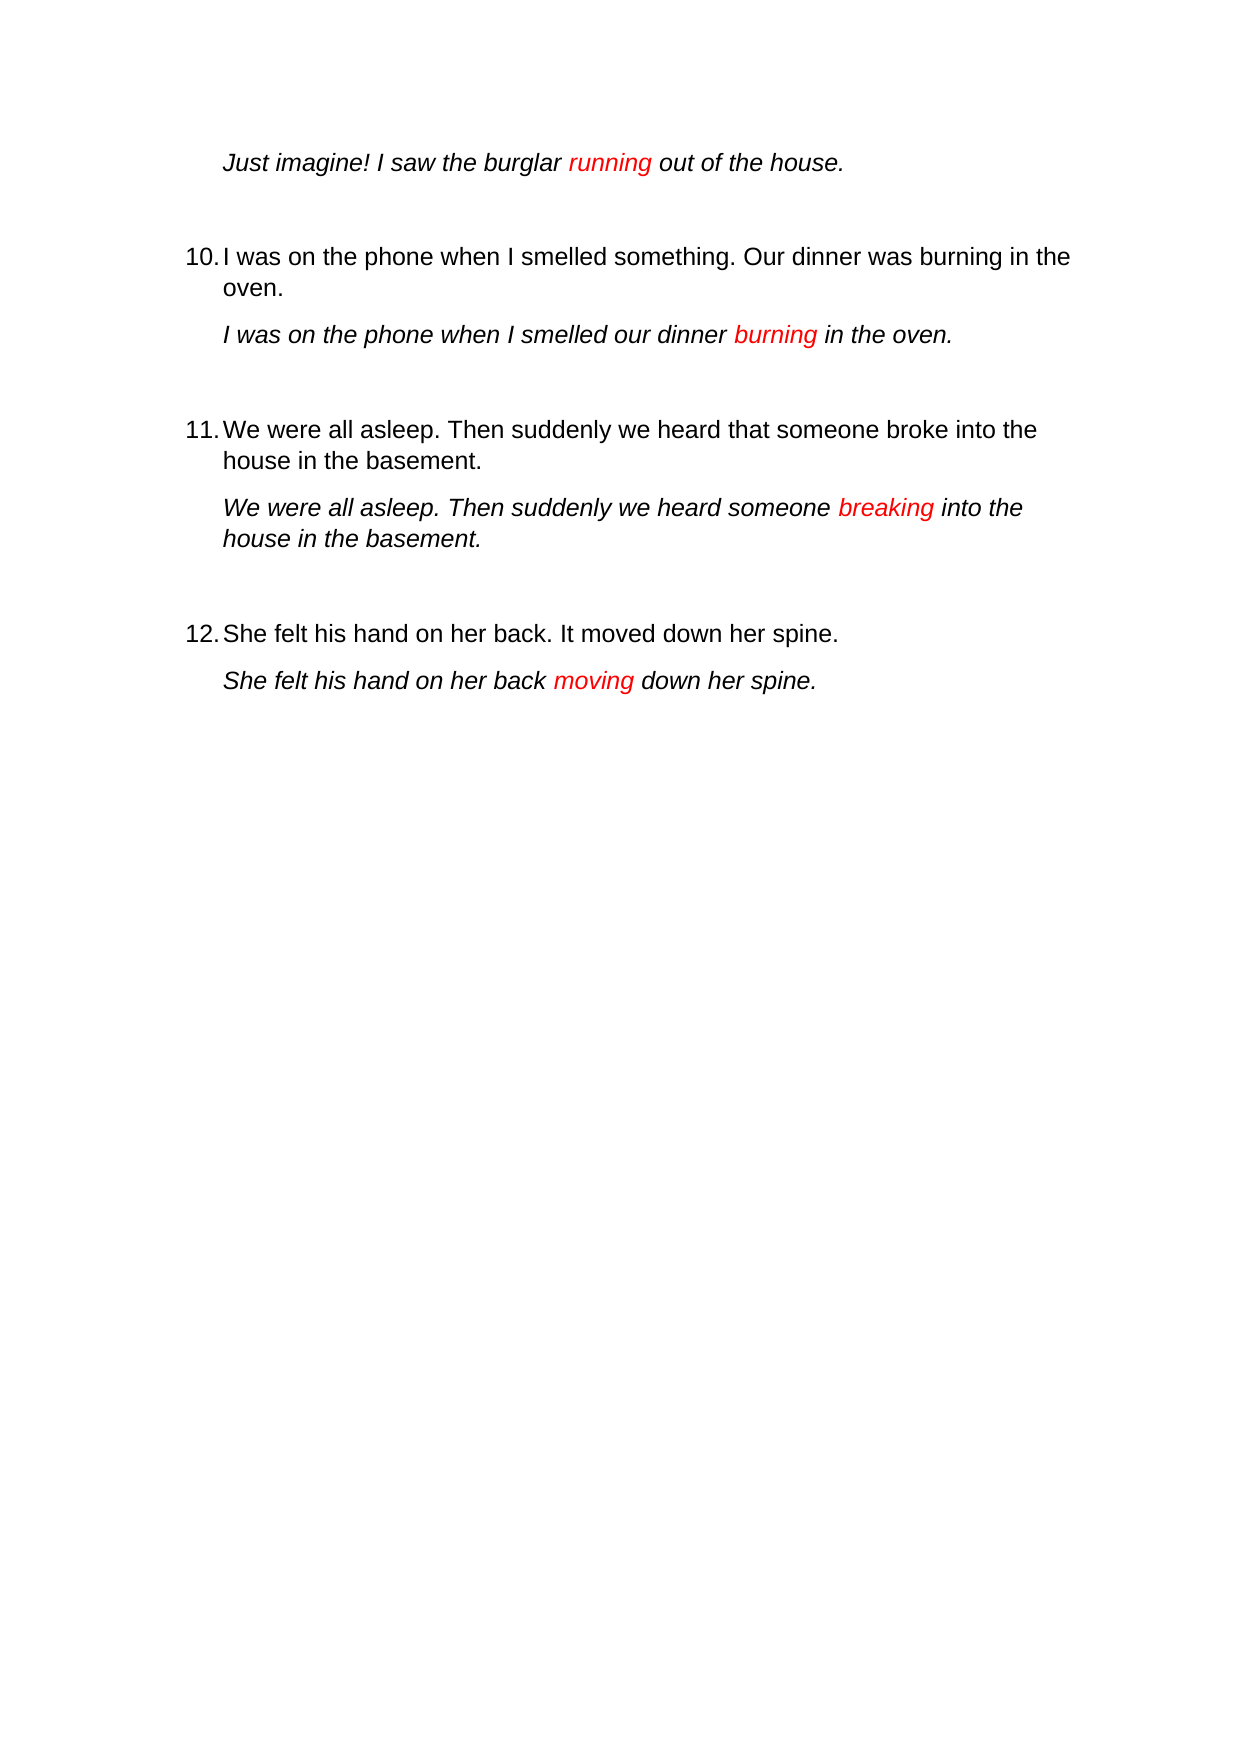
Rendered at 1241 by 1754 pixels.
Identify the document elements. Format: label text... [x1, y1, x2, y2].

list I was on the phone when I smelled our dinner burning in the oven. [223, 321, 1093, 349]
list Just imagine! I saw the burglar running out of the house. [223, 148, 1093, 176]
list We were all asleep. Then suddenly we heard someone breaking into the house in the basement. [223, 493, 1093, 553]
list She felt his hand on her back. It moved down her spine. [185, 619, 1093, 648]
list We were all asleep. Then suddenly we heard that someone broke into the house in the basement. [185, 415, 1093, 475]
list She felt his hand on her back moving down her spine. [223, 666, 1093, 695]
list I was on the phone when I smelled something. Our dinner was burning in the oven. [185, 242, 1093, 302]
